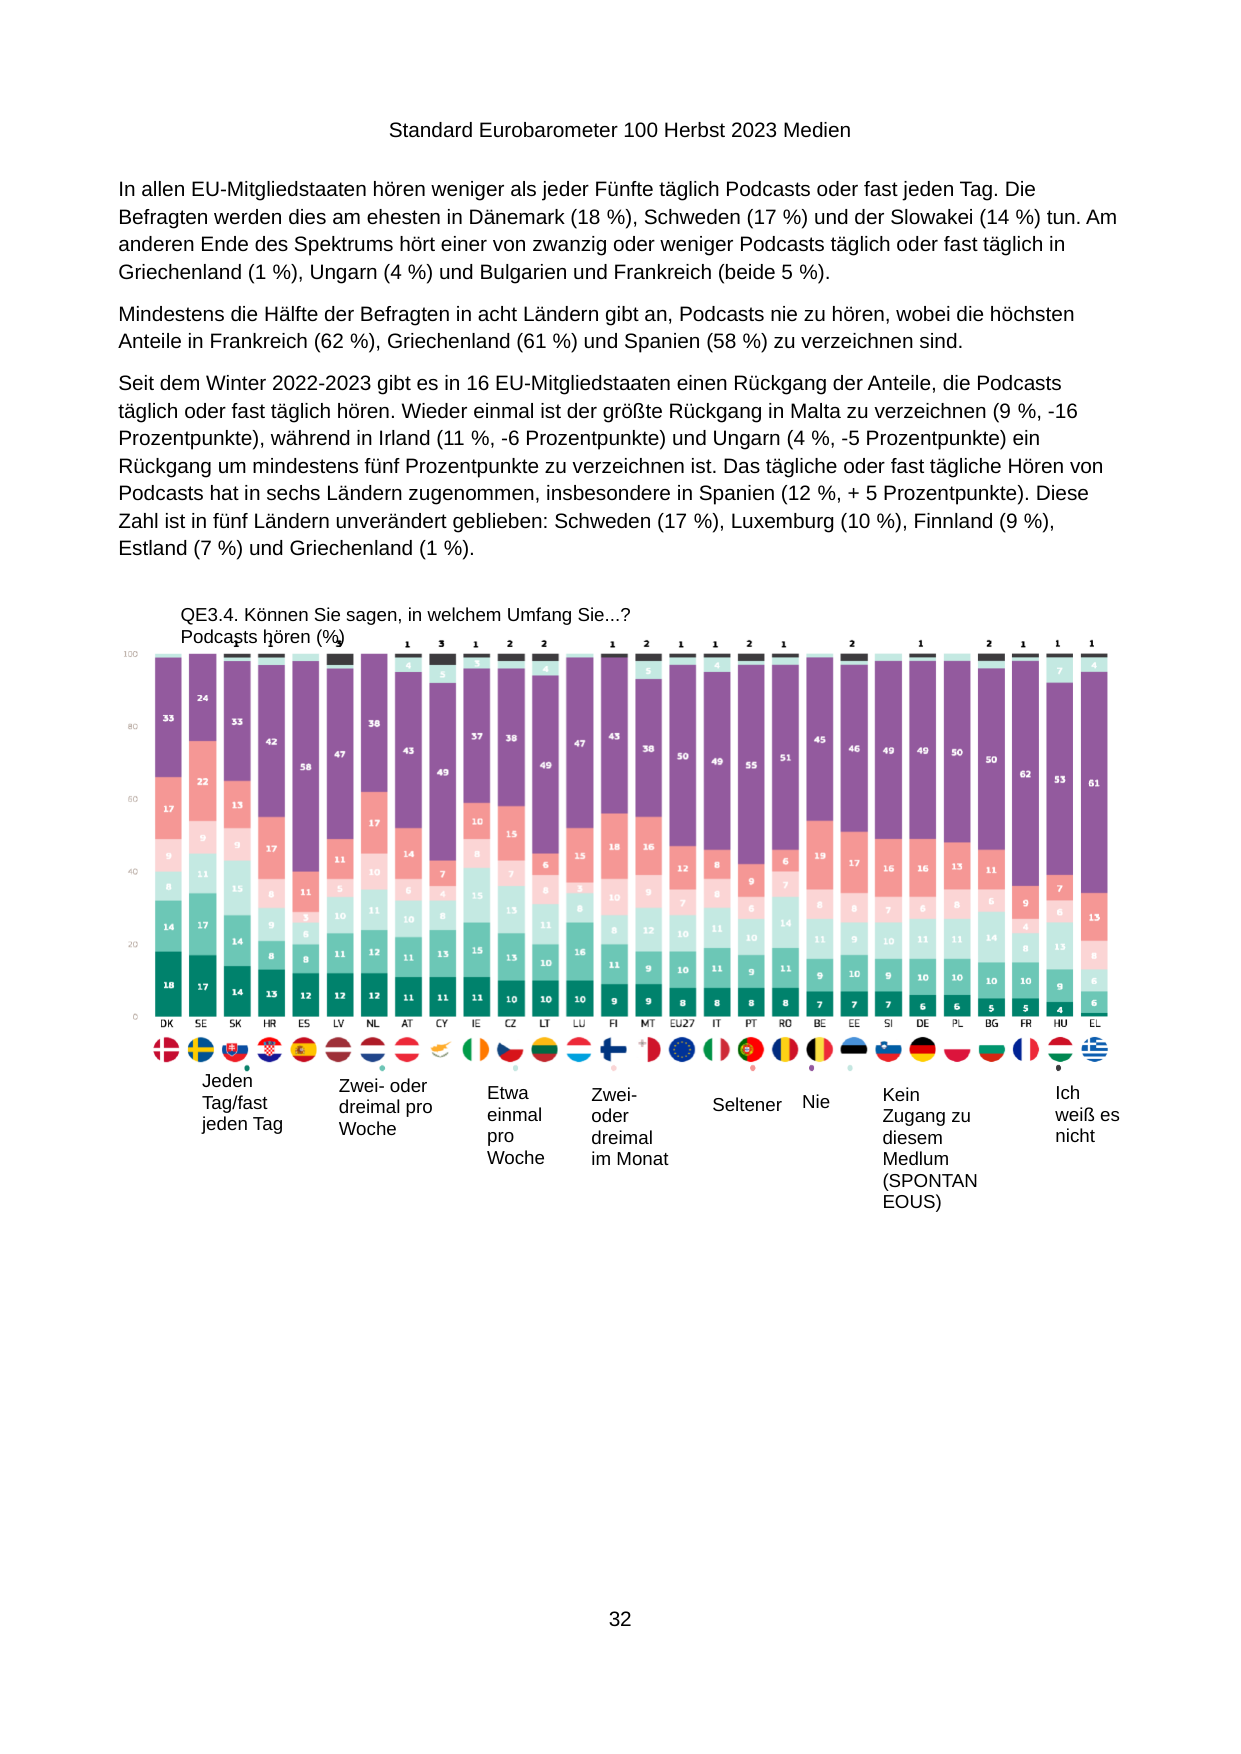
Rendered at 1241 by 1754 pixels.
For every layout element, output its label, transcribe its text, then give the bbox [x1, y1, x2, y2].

picture [118, 635, 1114, 1075]
text Mindestens die Hälfte der Befragten in acht Ländern gibt an, Podcasts nie zu hören, wobei die höchsten Anteile in Frankreich (62 %), Griechenland (61 %) und Spanien (58 %) zu verzeichnen sind. [118, 302, 1122, 353]
text In allen EU-Mitgliedstaaten hören weniger als jeder Fünfte täglich Podcasts oder fast jeden Tag. Die Befragten werden dies am ehesten in Dänemark (18 %), Schweden (17 %) und der Slowakei (14 %) tun. Am anderen Ende des Spektrums hört einer von zwanzig oder weniger Podcasts täglich oder fast täglich in Griechenland (1 %), Ungarn (4 %) und Bulgarien und Frankreich (beide 5 %). [118, 177, 1122, 283]
text Seit dem Winter 2022-2023 gibt es in 16 EU-Mitgliedstaaten einen Rückgang der Anteile, die Podcasts täglich oder fast täglich hören. Wieder einmal ist der größte Rückgang in Malta zu verzeichnen (9 %, -16 Prozentpunkte), während in Irland (11 %, -6 Prozentpunkte) und Ungarn (4 %, -5 Prozentpunkte) ein Rückgang um mindestens fünf Prozentpunkte zu verzeichnen ist. Das tägliche oder fast tägliche Hören von Podcasts hat in sechs Ländern zugenommen, insbesondere in Spanien (12 %, + 5 Prozentpunkte). Diese Zahl ist in fünf Ländern unverändert geblieben: Schweden (17 %), Luxemburg (10 %), Finnland (9 %), Estland (7 %) und Griechenland (1 %). [118, 371, 1122, 560]
